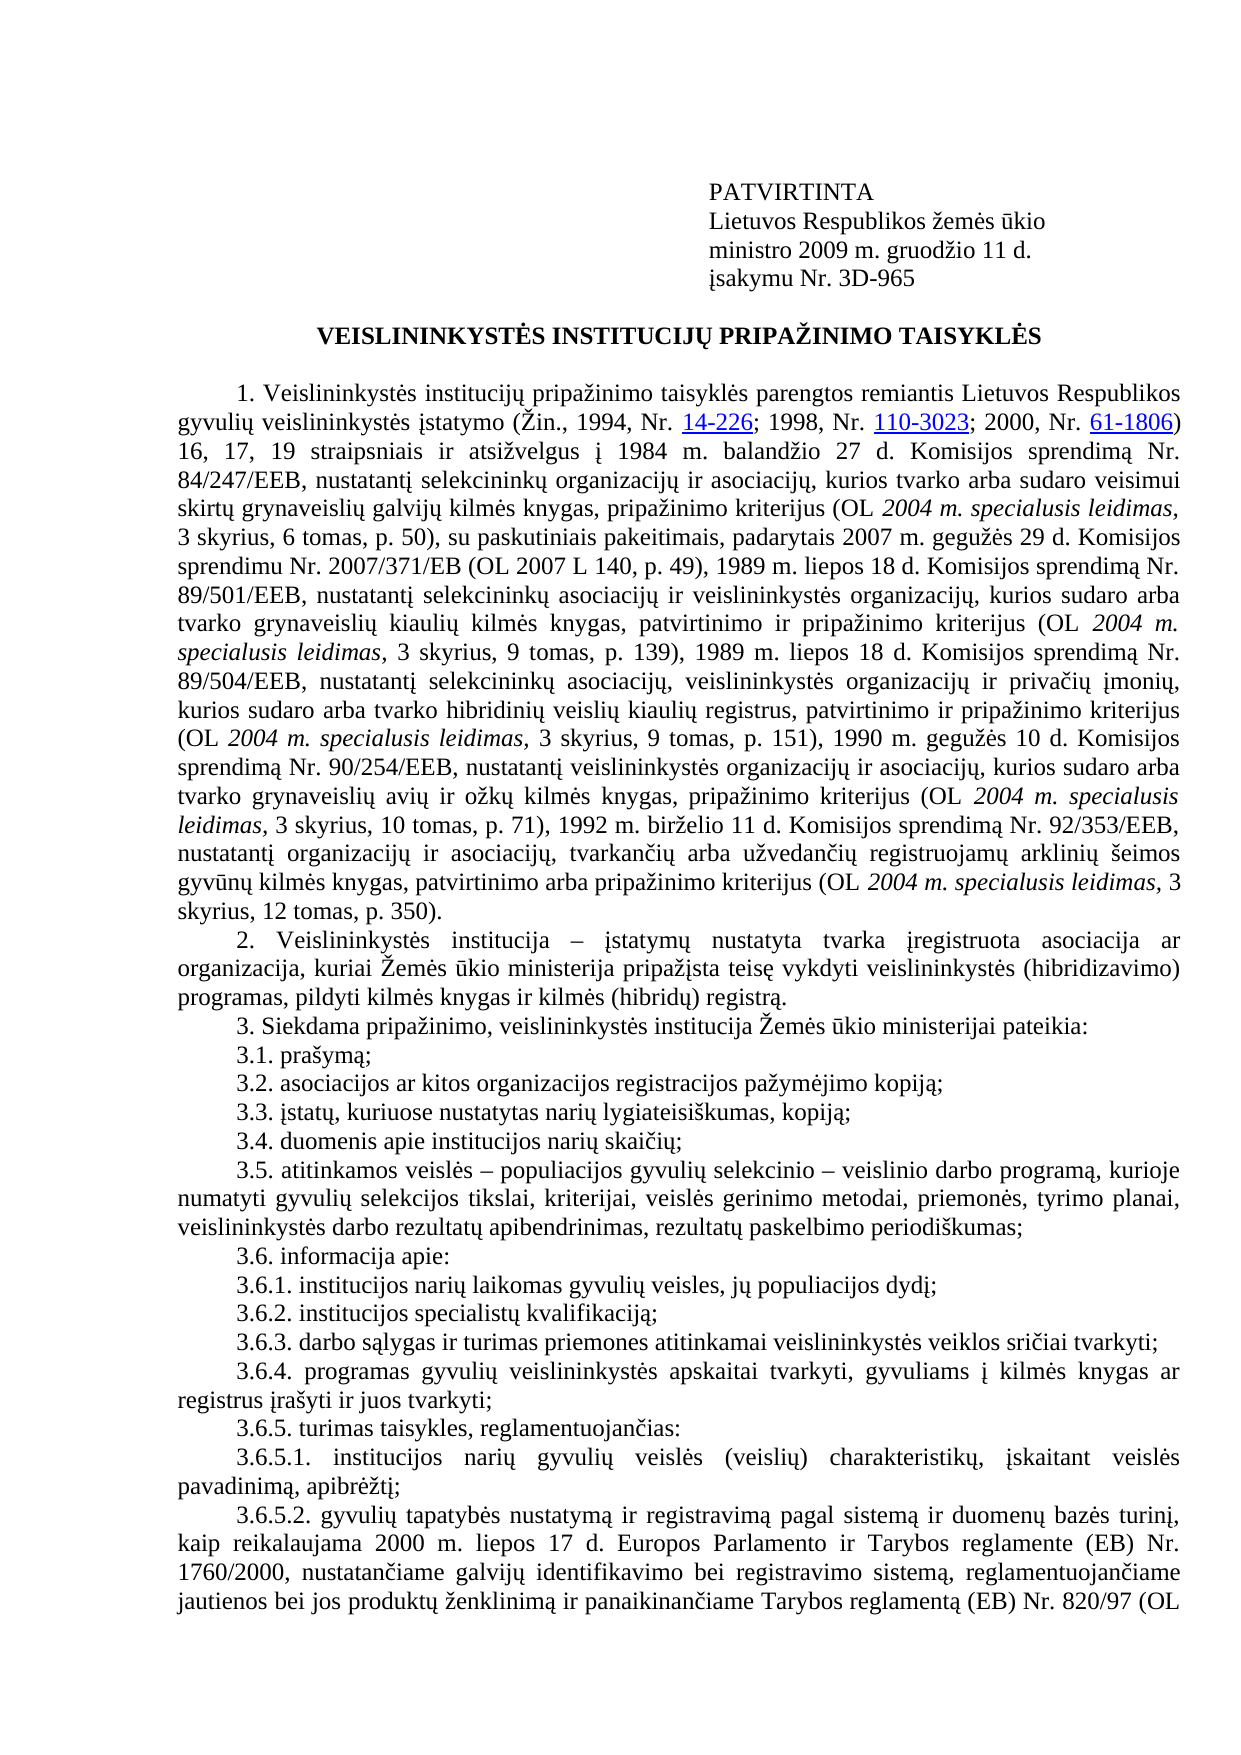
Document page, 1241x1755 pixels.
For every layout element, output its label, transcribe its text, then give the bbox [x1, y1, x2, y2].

text ministro 2009 m. gruodžio 11 d. [177, 235, 1181, 263]
text 3.6.5.2. gyvulių tapatybės nustatymą ir registravimą pagal sistemą ir duomenų bazės turinį, kaip reikalaujama 2000 m. liepos 17 d. Europos Parlamento ir Tarybos reglamente (EB) Nr. 1760/2000, nustatančiame galvijų identifikavimo bei registravimo sistemą, reglamentuojančiame jautienos bei jos produktų ženklinimą ir panaikinančiame Tarybos reglamentą (EB) Nr. 820/97 (OL [177, 1500, 1181, 1615]
text VEISLININKYSTĖS INSTITUCIJŲ PRIPAŽINIMO TAISYKLĖS [177, 321, 1181, 350]
text 3.4. duomenis apie institucijos narių skaičių; [177, 1126, 1181, 1155]
text PATVIRTINTA [177, 177, 1181, 206]
text 3.2. asociacijos ar kitos organizacijos registracijos pažymėjimo kopiją; [177, 1068, 1181, 1097]
text 3.6.4. programas gyvulių veislininkystės apskaitai tvarkyti, gyvuliams į kilmės knygas ar registrus įrašyti ir juos tvarkyti; [177, 1356, 1181, 1413]
text 3.6.5.1. institucijos narių gyvulių veislės (veislių) charakteristikų, įskaitant veislės pavadinimą, apibrėžtį; [177, 1442, 1181, 1500]
text 3.6. informacija apie: [177, 1241, 1181, 1270]
text 1. Veislininkystės institucijų pripažinimo taisyklės parengtos remiantis Lietuvos Respublikos gyvulių veislininkystės įstatymo (Žin., 1994, Nr. 14-226; 1998, Nr. 110-3023; 2000, Nr. 61-1806) 16, 17, 19 straipsniais ir atsižvelgus į 1984 m. balandžio 27 d. Komisijos sprendimą Nr. 84/247/EEB, nustatantį selekcininkų organizacijų ir asociacijų, kurios tvarko arba sudaro veisimui skirtų grynaveislių galvijų kilmės knygas, pripažinimo kriterijus (OL 2004 m. specialusis leidimas, 3 skyrius, 6 tomas, p. 50), su paskutiniais pakeitimais, padarytais 2007 m. gegužės 29 d. Komisijos sprendimu Nr. 2007/371/EB (OL 2007 L 140, p. 49), 1989 m. liepos 18 d. Komisijos sprendimą Nr. 89/501/EEB, nustatantį selekcininkų asociacijų ir veislininkystės organizacijų, kurios sudaro arba tvarko grynaveislių kiaulių kilmės knygas, patvirtinimo ir pripažinimo kriterijus (OL 2004 m. specialusis leidimas, 3 skyrius, 9 tomas, p. 139), 1989 m. liepos 18 d. Komisijos sprendimą Nr. 89/504/EEB, nustatantį selekcininkų asociacijų, veislininkystės organizacijų ir privačių įmonių, kurios sudaro arba tvarko hibridinių veislių kiaulių registrus, patvirtinimo ir pripažinimo kriterijus (OL 2004 m. specialusis leidimas, 3 skyrius, 9 tomas, p. 151), 1990 m. gegužės 10 d. Komisijos sprendimą Nr. 90/254/EEB, nustatantį veislininkystės organizacijų ir asociacijų, kurios sudaro arba tvarko grynaveislių avių ir ožkų kilmės knygas, pripažinimo kriterijus (OL 2004 m. specialusis leidimas, 3 skyrius, 10 tomas, p. 71), 1992 m. birželio 11 d. Komisijos sprendimą Nr. 92/353/EEB, nustatantį organizacijų ir asociacijų, tvarkančių arba užvedančių registruojamų arklinių šeimos gyvūnų kilmės knygas, patvirtinimo arba pripažinimo kriterijus (OL 2004 m. specialusis leidimas, 3 skyrius, 12 tomas, p. 350). [177, 378, 1181, 925]
text 2. Veislininkystės institucija – įstatymų nustatyta tvarka įregistruota asociacija ar organizacija, kuriai Žemės ūkio ministerija pripažįsta teisę vykdyti veislininkystės (hibridizavimo) programas, pildyti kilmės knygas ir kilmės (hibridų) registrą. [177, 925, 1181, 1011]
text 3.6.5. turimas taisykles, reglamentuojančias: [177, 1413, 1181, 1442]
text Lietuvos Respublikos žemės ūkio [177, 206, 1181, 235]
text 3.3. įstatų, kuriuose nustatytas narių lygiateisiškumas, kopiją; [177, 1097, 1181, 1126]
text 3.5. atitinkamos veislės – populiacijos gyvulių selekcinio – veislinio darbo programą, kurioje numatyti gyvulių selekcijos tikslai, kriterijai, veislės gerinimo metodai, priemonės, tyrimo planai, veislininkystės darbo rezultatų apibendrinimas, rezultatų paskelbimo periodiškumas; [177, 1155, 1181, 1241]
text 3. Siekdama pripažinimo, veislininkystės institucija Žemės ūkio ministerijai pateikia: [177, 1011, 1181, 1040]
text 3.6.3. darbo sąlygas ir turimas priemones atitinkamai veislininkystės veiklos sričiai tvarkyti; [177, 1327, 1181, 1356]
text įsakymu Nr. 3D-965 [177, 263, 1181, 292]
text 3.6.1. institucijos narių laikomas gyvulių veisles, jų populiacijos dydį; [177, 1270, 1181, 1298]
text 3.1. prašymą; [177, 1040, 1181, 1068]
text 3.6.2. institucijos specialistų kvalifikaciją; [177, 1298, 1181, 1327]
